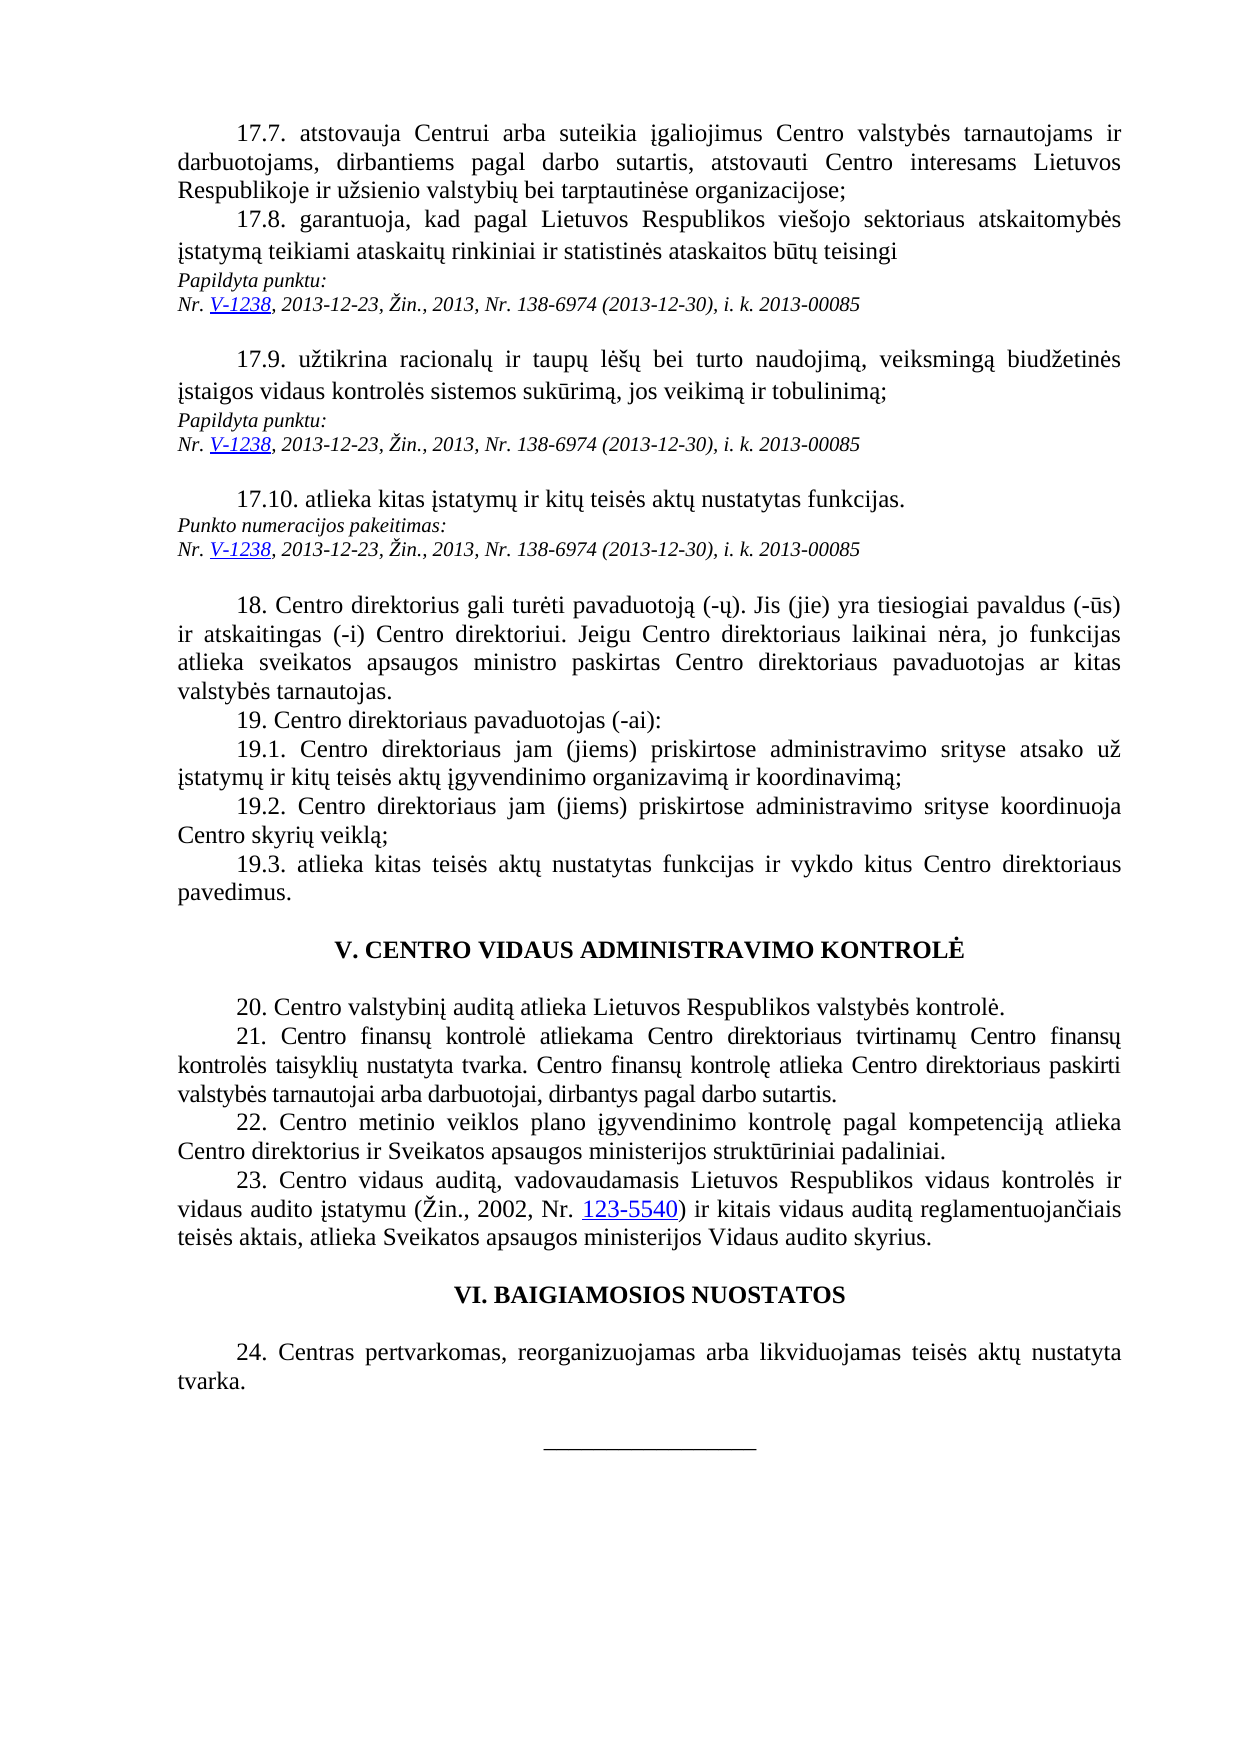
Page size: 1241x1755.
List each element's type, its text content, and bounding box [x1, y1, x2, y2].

text 21. Centro finansų kontrolė atliekama Centro direktoriaus tvirtinamų Centro finansų kontrolės taisyklių nustatyta tvarka. Centro finansų kontrolę atlieka Centro direktoriaus paskirti valstybės tarnautojai arba darbuotojai, dirbantys pagal darbo sutartis. [177, 1021, 1122, 1107]
text _________________ [177, 1424, 1122, 1452]
text 22. Centro metinio veiklos plano įgyvendinimo kontrolę pagal kompetenciją atlieka Centro direktorius ir Sveikatos apsaugos ministerijos struktūriniai padaliniai. [177, 1107, 1122, 1165]
text 24. Centras pertvarkomas, reorganizuojamas arba likviduojamas teisės aktų nustatyta tvarka. [177, 1337, 1122, 1395]
text 20. Centro valstybinį auditą atlieka Lietuvos Respublikos valstybės kontrolė. [177, 992, 1122, 1021]
text 17.8. garantuoja, kad pagal Lietuvos Respublikos viešojo sektoriaus atskaitomybės įstatymą teikiami ataskaitų rinkiniai ir statistinės ataskaitos būtų teisingi [177, 204, 1122, 265]
text 23. Centro vidaus auditą, vadovaudamasis Lietuvos Respublikos vidaus kontrolės ir vidaus audito įstatymu (Žin., 2002, Nr. 123-5540) ir kitais vidaus auditą reglamentuojančiais teisės aktais, atlieka Sveikatos apsaugos ministerijos Vidaus audito skyrius. [177, 1165, 1122, 1251]
text VI. BAIGIAMOSIOS NUOSTATOS [177, 1280, 1122, 1309]
text V. CENTRO vidaus administravimo KONTROLĖ [177, 935, 1122, 964]
text Nr. V-1238, 2013-12-23, Žin., 2013, Nr. 138-6974 (2013-12-30), i. k. 2013-00085 [177, 292, 1122, 316]
text 19. Centro direktoriaus pavaduotojas (-ai): [177, 705, 1122, 734]
text Nr. V-1238, 2013-12-23, Žin., 2013, Nr. 138-6974 (2013-12-30), i. k. 2013-00085 [177, 432, 1122, 456]
text Papildyta punktu: [177, 267, 1122, 292]
text Nr. V-1238, 2013-12-23, Žin., 2013, Nr. 138-6974 (2013-12-30), i. k. 2013-00085 [177, 537, 1122, 561]
text 19.2. Centro direktoriaus jam (jiems) priskirtose administravimo srityse koordinuoja Centro skyrių veiklą; [177, 791, 1122, 849]
text Punkto numeracijos pakeitimas: [177, 513, 1122, 537]
text 19.3. atlieka kitas teisės aktų nustatytas funkcijas ir vykdo kitus Centro direktoriaus pavedimus. [177, 849, 1122, 906]
text 17.10. atlieka kitas įstatymų ir kitų teisės aktų nustatytas funkcijas. [177, 484, 1122, 513]
text 17.7. atstovauja Centrui arba suteikia įgaliojimus Centro valstybės tarnautojams ir darbuotojams, dirbantiems pagal darbo sutartis, atstovauti Centro interesams Lietuvos Respublikoje ir užsienio valstybių bei tarptautinėse organizacijose; [177, 118, 1122, 204]
text Papildyta punktu: [177, 407, 1122, 432]
text 18. Centro direktorius gali turėti pavaduotoją (-ų). Jis (jie) yra tiesiogiai pavaldus (-ūs) ir atskaitingas (-i) Centro direktoriui. Jeigu Centro direktoriaus laikinai nėra, jo funkcijas atlieka sveikatos apsaugos ministro paskirtas Centro direktoriaus pavaduotojas ar kitas valstybės tarnautojas. [177, 590, 1122, 705]
text 17.9. užtikrina racionalų ir taupų lėšų bei turto naudojimą, veiksmingą biudžetinės įstaigos vidaus kontrolės sistemos sukūrimą, jos veikimą ir tobulinimą; [177, 344, 1122, 405]
text 19.1. Centro direktoriaus jam (jiems) priskirtose administravimo srityse atsako už įstatymų ir kitų teisės aktų įgyvendinimo organizavimą ir koordinavimą; [177, 734, 1122, 791]
